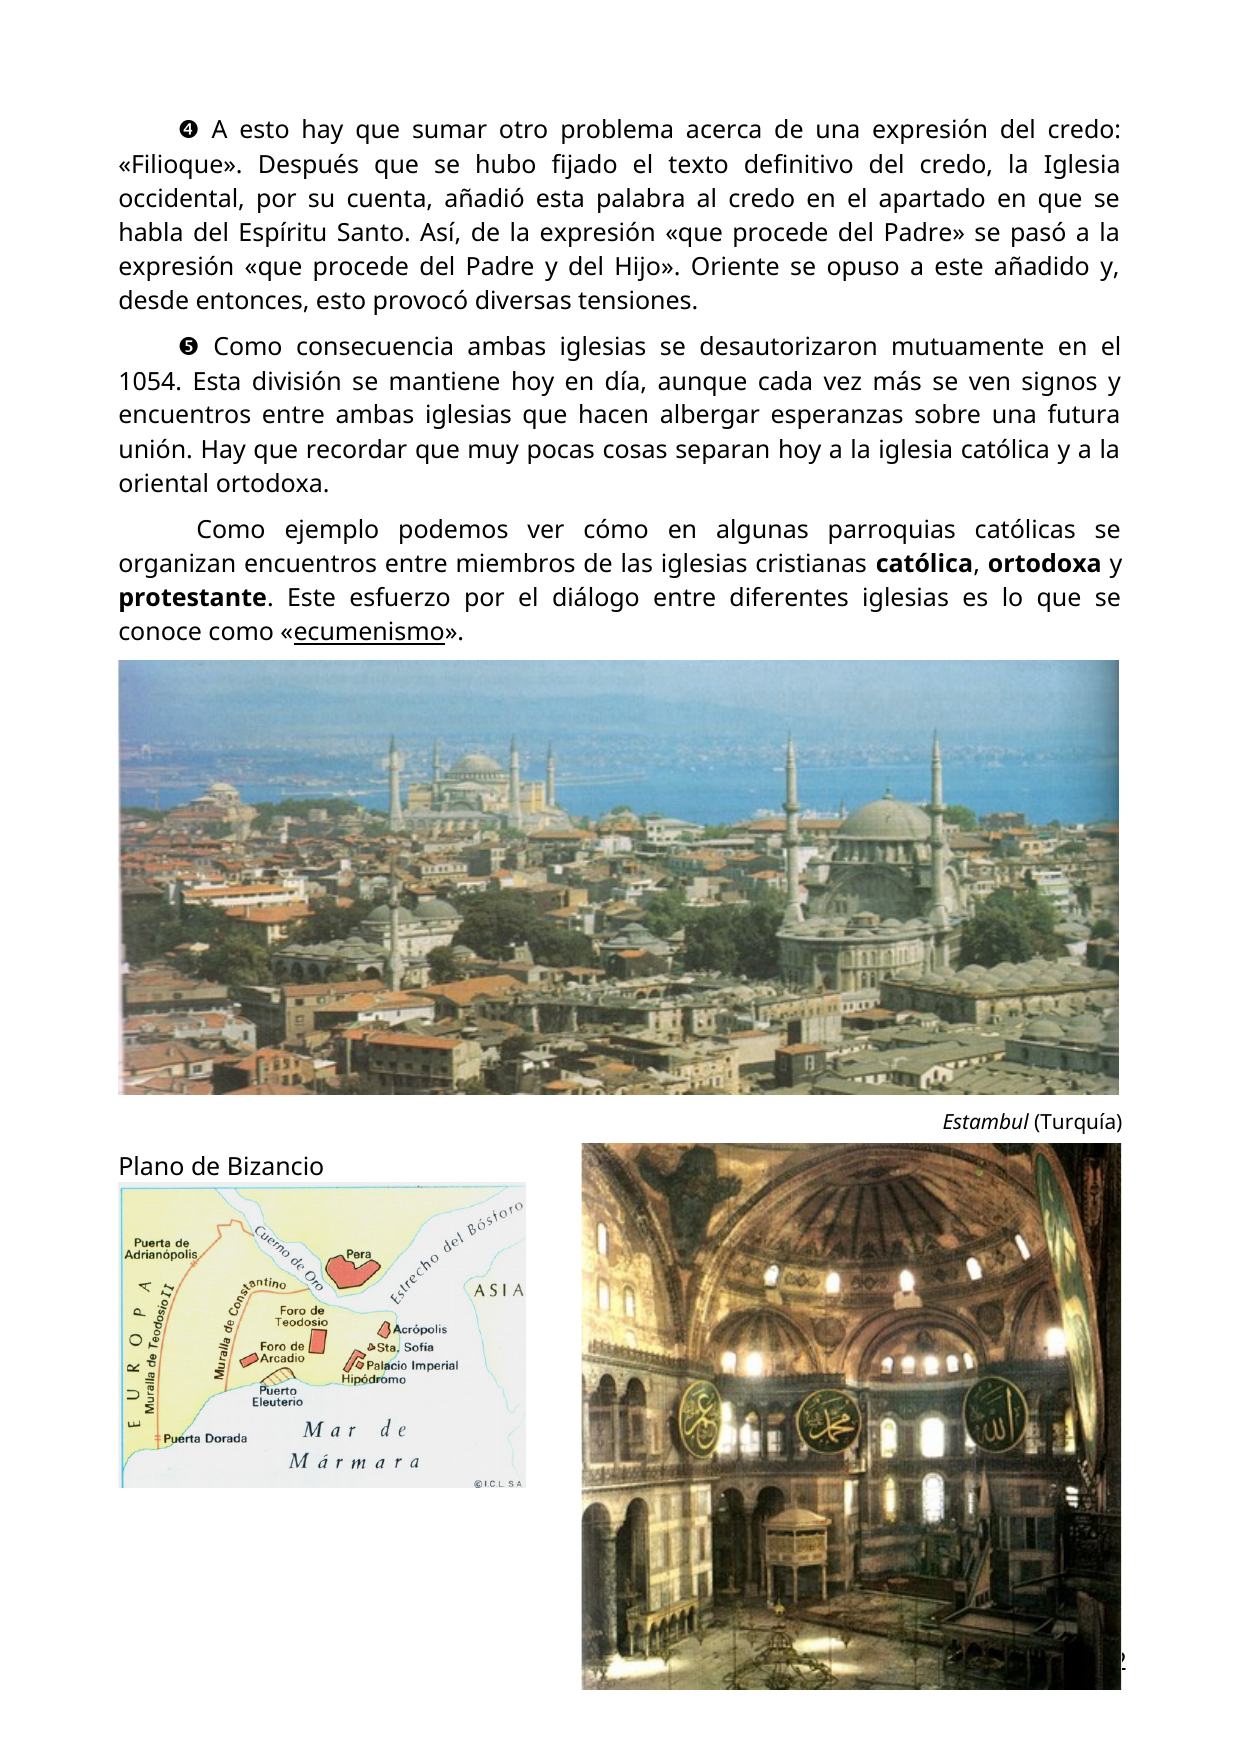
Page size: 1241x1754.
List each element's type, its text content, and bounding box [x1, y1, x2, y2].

picture [118, 1182, 527, 1488]
text Como ejemplo podemos ver cómo en algunas parroquias católicas se organizan encuentros entre miembros de las iglesias cristianas católica, ortodoxa y protestante. Este esfuerzo por el diálogo entre diferentes iglesias es lo que se conoce como «ecumenismo». [118, 512, 1122, 648]
text  Como consecuencia ambas iglesias se desautorizaron mutuamente en el 1054. Esta división se mantiene hoy en día, aunque cada vez más se ven signos y encuentros entre ambas iglesias que hacen albergar esperanzas sobre una futura unión. Hay que recordar que muy pocas cosas separan hoy a la iglesia católica y a la oriental ortodoxa. [118, 329, 1122, 499]
text Estambul (Turquía) [118, 1107, 1122, 1136]
text Plano de Bizancio [118, 1148, 581, 1182]
picture [581, 1143, 1122, 1690]
picture [118, 660, 1119, 1095]
text  A esto hay que sumar otro problema acerca de una expresión del credo: «Filioque». Después que se hubo fijado el texto definitivo del credo, la Iglesia occidental, por su cuenta, añadió esta palabra al credo en el apartado en que se habla del Espíritu Santo. Así, de la expresión «que procede del Padre» se pasó a la expresión «que procede del Padre y del Hijo». Oriente se opuso a este añadido y, desde entonces, esto provocó diversas tensiones. [118, 112, 1122, 317]
